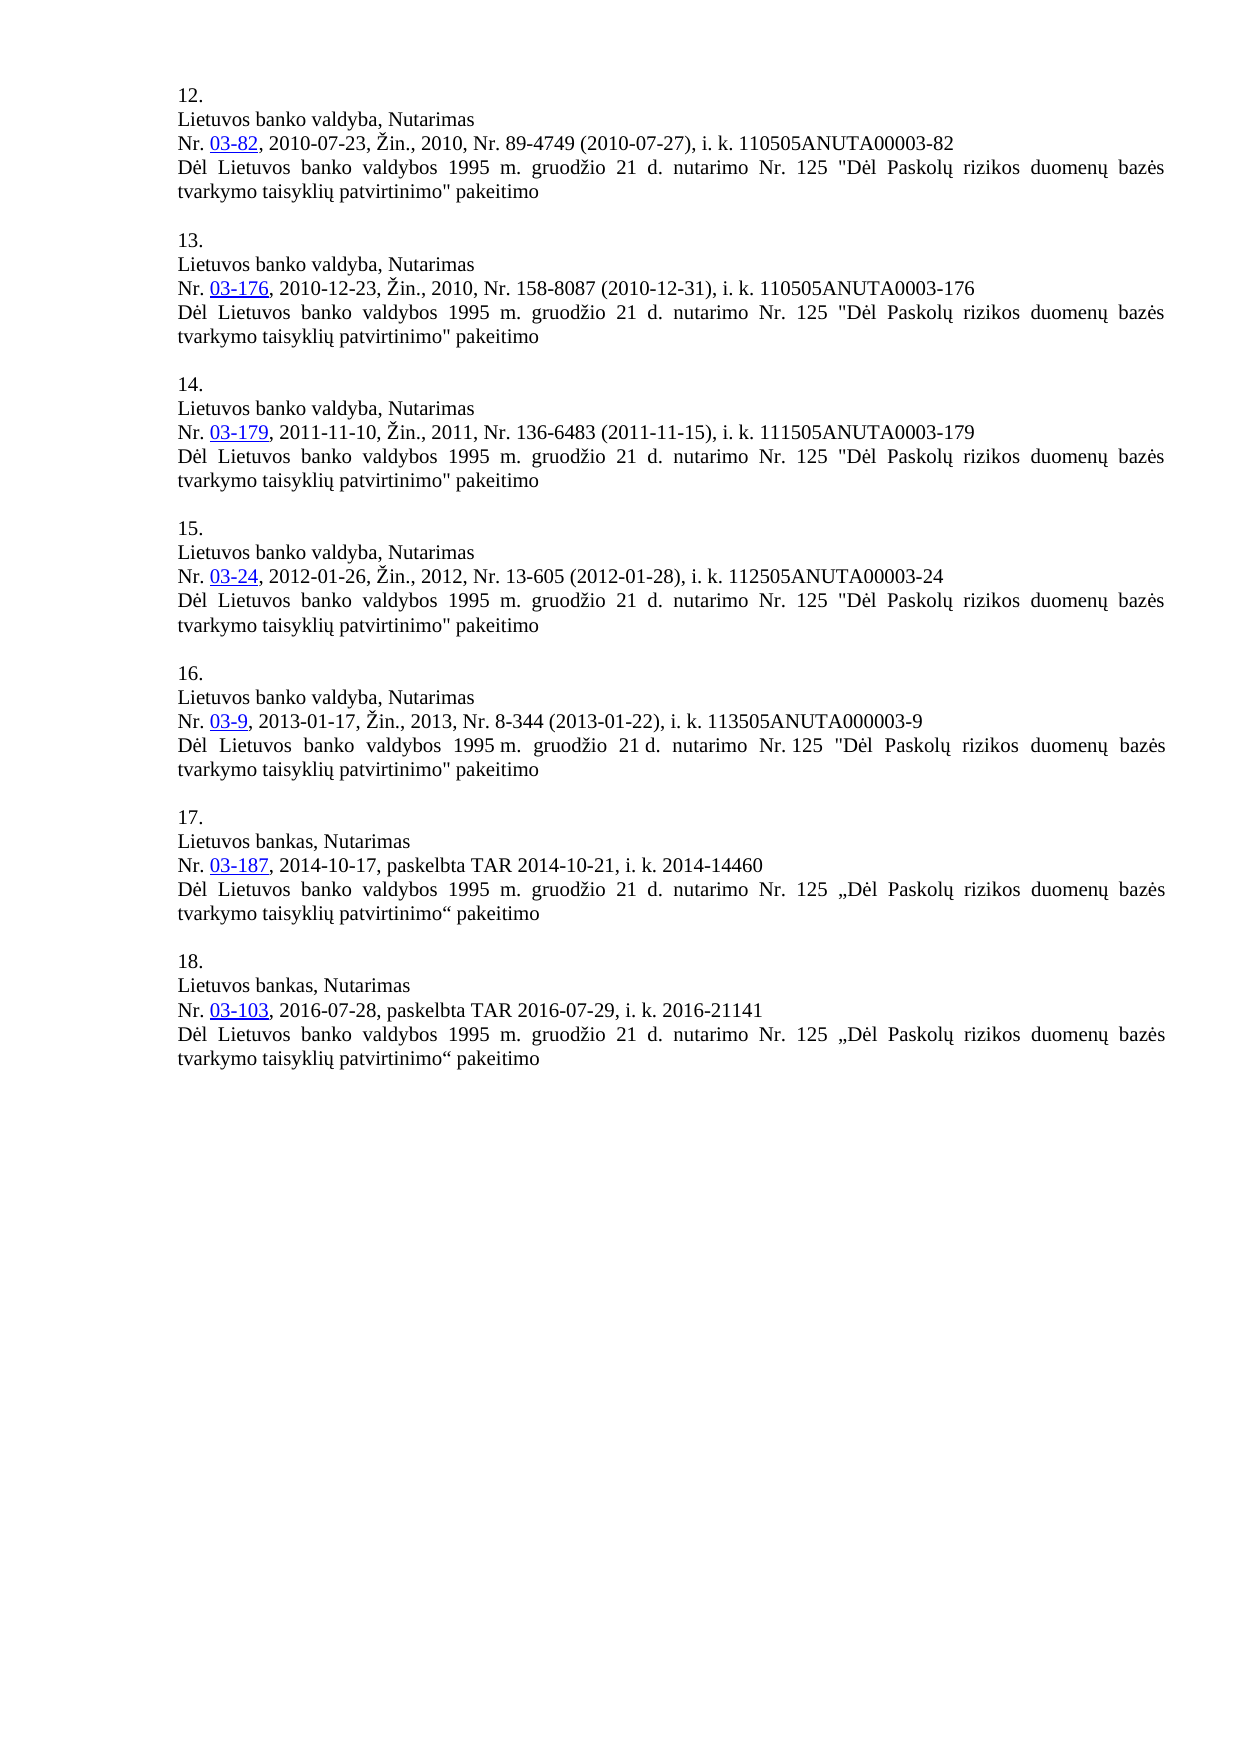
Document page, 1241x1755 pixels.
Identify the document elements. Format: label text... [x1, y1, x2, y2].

text Dėl Lietuvos banko valdybos 1995 m. gruodžio 21 d. nutarimo Nr. 125 "Dėl Paskolų rizikos duomenų bazės tvarkymo taisyklių patvirtinimo" pakeitimo [177, 588, 1166, 637]
text Dėl Lietuvos banko valdybos 1995 m. gruodžio 21 d. nutarimo Nr. 125 „Dėl Paskolų rizikos duomenų bazės tvarkymo taisyklių patvirtinimo“ pakeitimo [177, 877, 1166, 925]
text Nr. 03-82, 2010-07-23, Žin., 2010, Nr. 89-4749 (2010-07-27), i. k. 110505ANUTA00003-82 [177, 131, 1166, 155]
text Nr. 03-103, 2016-07-28, paskelbta TAR 2016-07-29, i. k. 2016-21141 [177, 997, 1166, 1022]
text Dėl Lietuvos banko valdybos 1995 m. gruodžio 21 d. nutarimo Nr. 125 „Dėl Paskolų rizikos duomenų bazės tvarkymo taisyklių patvirtinimo“ pakeitimo [177, 1022, 1166, 1070]
text 16. [177, 661, 1166, 685]
text Dėl Lietuvos banko valdybos 1995 m. gruodžio 21 d. nutarimo Nr. 125 "Dėl Paskolų rizikos duomenų bazės tvarkymo taisyklių patvirtinimo" pakeitimo [177, 300, 1166, 348]
text Lietuvos banko valdyba, Nutarimas [177, 396, 1166, 420]
text 14. [177, 372, 1166, 396]
text 12. [177, 83, 1166, 107]
text 15. [177, 516, 1166, 540]
text Lietuvos banko valdyba, Nutarimas [177, 107, 1166, 131]
text Nr. 03-187, 2014-10-17, paskelbta TAR 2014-10-21, i. k. 2014-14460 [177, 853, 1166, 877]
text Dėl Lietuvos banko valdybos 1995 m. gruodžio 21 d. nutarimo Nr. 125 "Dėl Paskolų rizikos duomenų bazės tvarkymo taisyklių patvirtinimo" pakeitimo [177, 444, 1166, 492]
text Nr. 03-9, 2013-01-17, Žin., 2013, Nr. 8-344 (2013-01-22), i. k. 113505ANUTA000003-9 [177, 709, 1166, 733]
text Nr. 03-176, 2010-12-23, Žin., 2010, Nr. 158-8087 (2010-12-31), i. k. 110505ANUTA0003-176 [177, 276, 1166, 300]
text Lietuvos banko valdyba, Nutarimas [177, 252, 1166, 276]
text 17. [177, 805, 1166, 829]
text Lietuvos bankas, Nutarimas [177, 973, 1166, 997]
text Lietuvos banko valdyba, Nutarimas [177, 685, 1166, 709]
text 13. [177, 227, 1166, 252]
text Dėl Lietuvos banko valdybos 1995 m. gruodžio 21 d. nutarimo Nr. 125 "Dėl Paskolų rizikos duomenų bazės tvarkymo taisyklių patvirtinimo" pakeitimo [177, 733, 1166, 781]
text Dėl Lietuvos banko valdybos 1995 m. gruodžio 21 d. nutarimo Nr. 125 "Dėl Paskolų rizikos duomenų bazės tvarkymo taisyklių patvirtinimo" pakeitimo [177, 155, 1166, 203]
text 18. [177, 949, 1166, 973]
text Lietuvos bankas, Nutarimas [177, 829, 1166, 853]
text Nr. 03-24, 2012-01-26, Žin., 2012, Nr. 13-605 (2012-01-28), i. k. 112505ANUTA00003-24 [177, 564, 1166, 588]
text Nr. 03-179, 2011-11-10, Žin., 2011, Nr. 136-6483 (2011-11-15), i. k. 111505ANUTA0003-179 [177, 420, 1166, 444]
text Lietuvos banko valdyba, Nutarimas [177, 540, 1166, 564]
